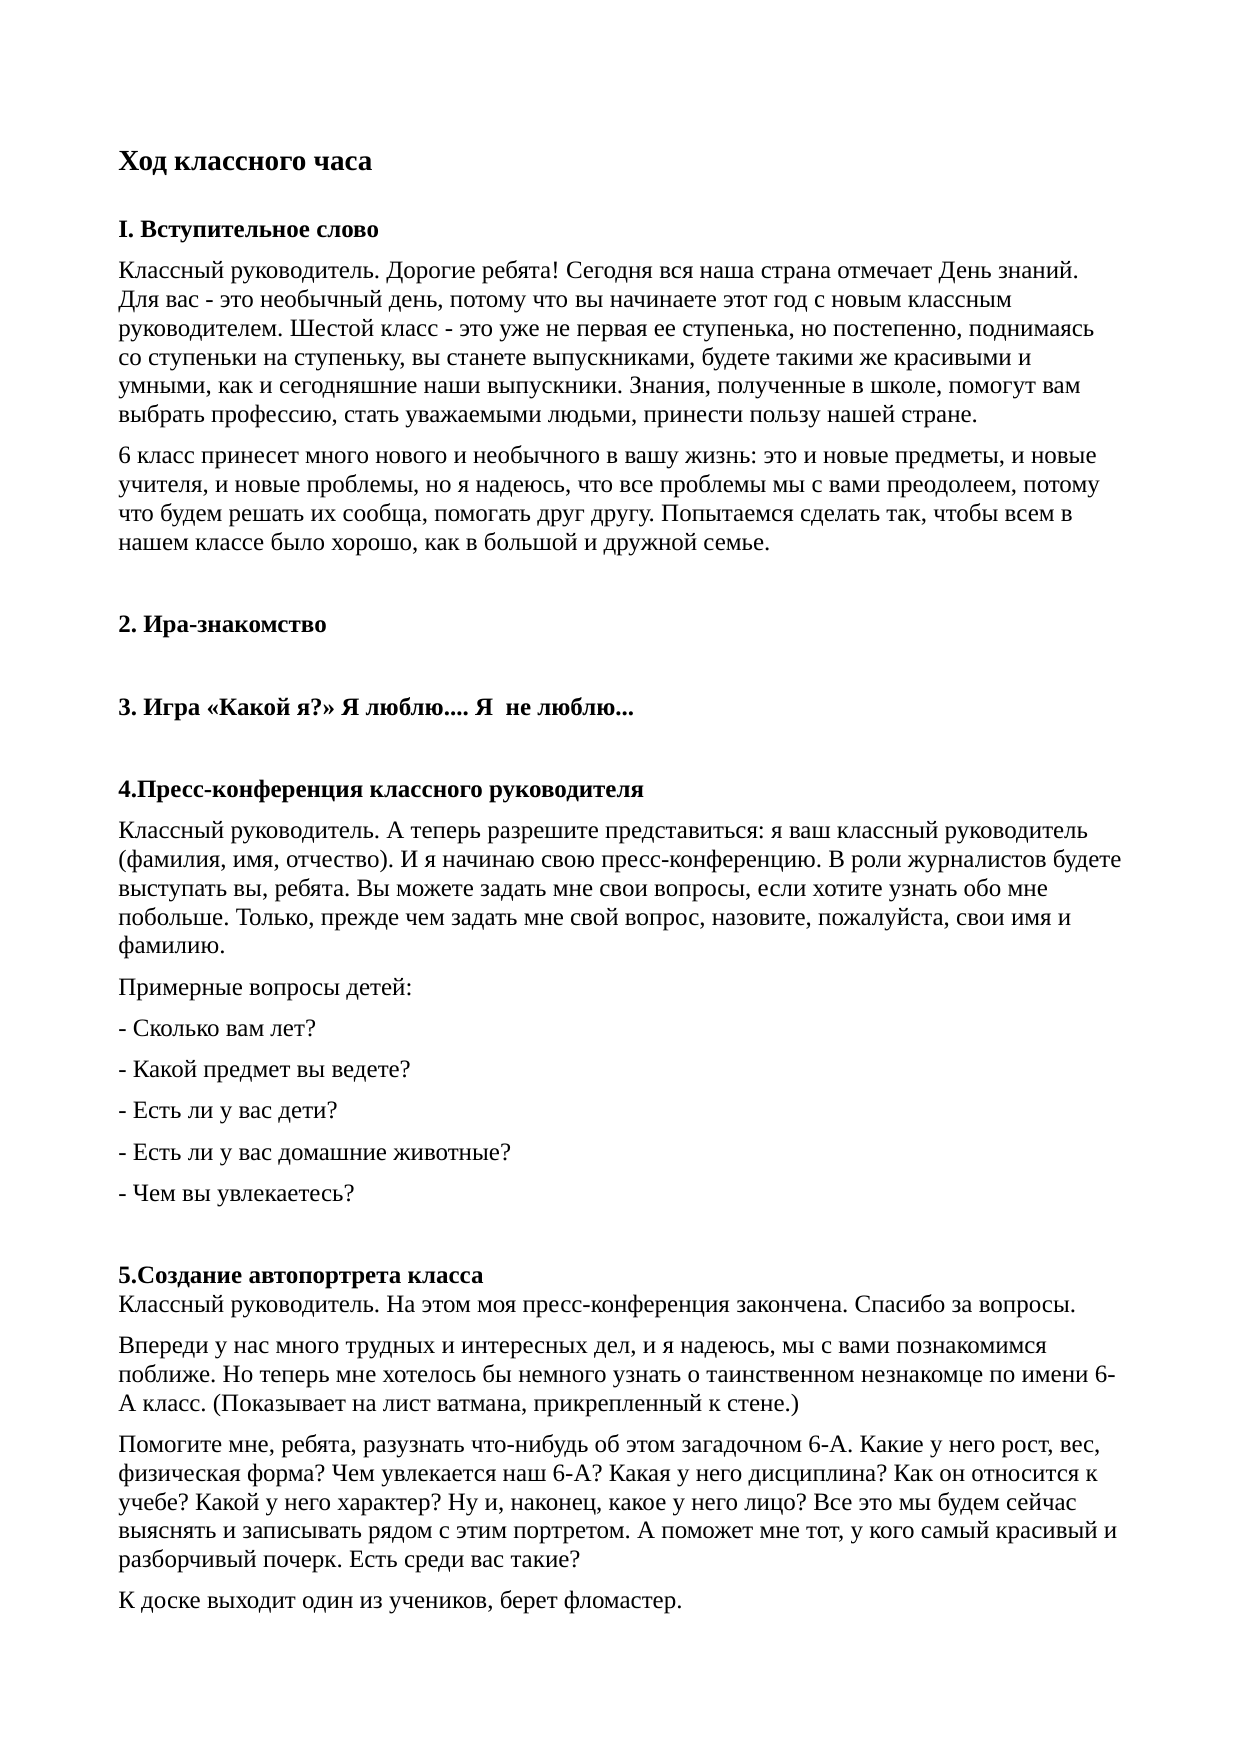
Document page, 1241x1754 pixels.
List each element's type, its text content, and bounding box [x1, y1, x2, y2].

text 6 класс принесет много нового и необычного в вашу жизнь: это и новые предметы, и новые учителя, и новые проблемы, но я надеюсь, что все проблемы мы с вами преодолеем, потому что будем решать их сообща, помогать друг другу. Попытаемся сделать так, чтобы всем в нашем классе было хорошо, как в большой и дружной семье. [118, 440, 1122, 555]
text 4.Пресс-конференция классного руководителя [118, 774, 1122, 803]
text - Чем вы увлекаетесь? [118, 1178, 1122, 1207]
text - Есть ли у вас дети? [118, 1095, 1122, 1124]
text - Сколько вам лет? [118, 1013, 1122, 1042]
text - Какой предмет вы ведете? [118, 1054, 1122, 1083]
text Классный руководитель. Дорогие ребята! Сегодня вся наша страна отмечает День знаний. Для вас - это необычный день, потому что вы начинаете этот год с новым классным руководителем. Шестой класс - это уже не первая ее ступенька, но постепенно, поднимаясь со ступеньки на ступеньку, вы станете выпускниками, будете такими же красивыми и умными, как и сегодняшние наши выпускники. Знания, полученные в школе, помогут вам выбрать профессию, стать уважаемыми людьми, принести пользу нашей стране. [118, 255, 1122, 428]
text К доске выходит один из учеников, берет фломастер. [118, 1585, 1122, 1614]
text 5.Создание автопортрета класса [118, 1260, 1122, 1289]
text Примерные вопросы детей: [118, 972, 1122, 1000]
text Классный руководитель. А теперь разрешите представиться: я ваш классный руководитель (фамилия, имя, отчество). И я начинаю свою пресс-конференцию. В роли журналистов будете выступать вы, ребята. Вы можете задать мне свои вопросы, если хотите узнать обо мне побольше. Только, прежде чем задать мне свой вопрос, назовите, пожалуйста, свои имя и фамилию. [118, 815, 1122, 959]
text Помогите мне, ребята, разузнать что-нибудь об этом загадочном 6-А. Какие у него рост, вес, физическая форма? Чем увлекается наш 6-А? Какая у него дисциплина? Как он относится к учебе? Какой у него характер? Ну и, наконец, какое у него лицо? Все это мы будем сейчас выяснять и записывать рядом с этим портретом. А поможет мне тот, у кого самый красивый и разборчивый почерк. Есть среди вас такие? [118, 1429, 1122, 1573]
text 3. Игра «Какой я?» Я люблю.... Я не люблю... [118, 692, 1122, 720]
text Классный руководитель. На этом моя пресс-конференция закончена. Спасибо за вопросы. [118, 1289, 1122, 1318]
subtitle Ход классного часа [118, 143, 1122, 177]
text Впереди у нас много трудных и интересных дел, и я надеюсь, мы с вами познакомимся поближе. Но теперь мне хотелось бы немного узнать о таинственном незнакомце по имени 6-А класс. (Показывает на лист ватмана, прикрепленный к стене.) [118, 1330, 1122, 1417]
subtitle I. Вступительное слово [118, 214, 1122, 243]
text - Есть ли у вас домашние животные? [118, 1137, 1122, 1165]
text 2. Ира-знакомство [118, 609, 1122, 638]
